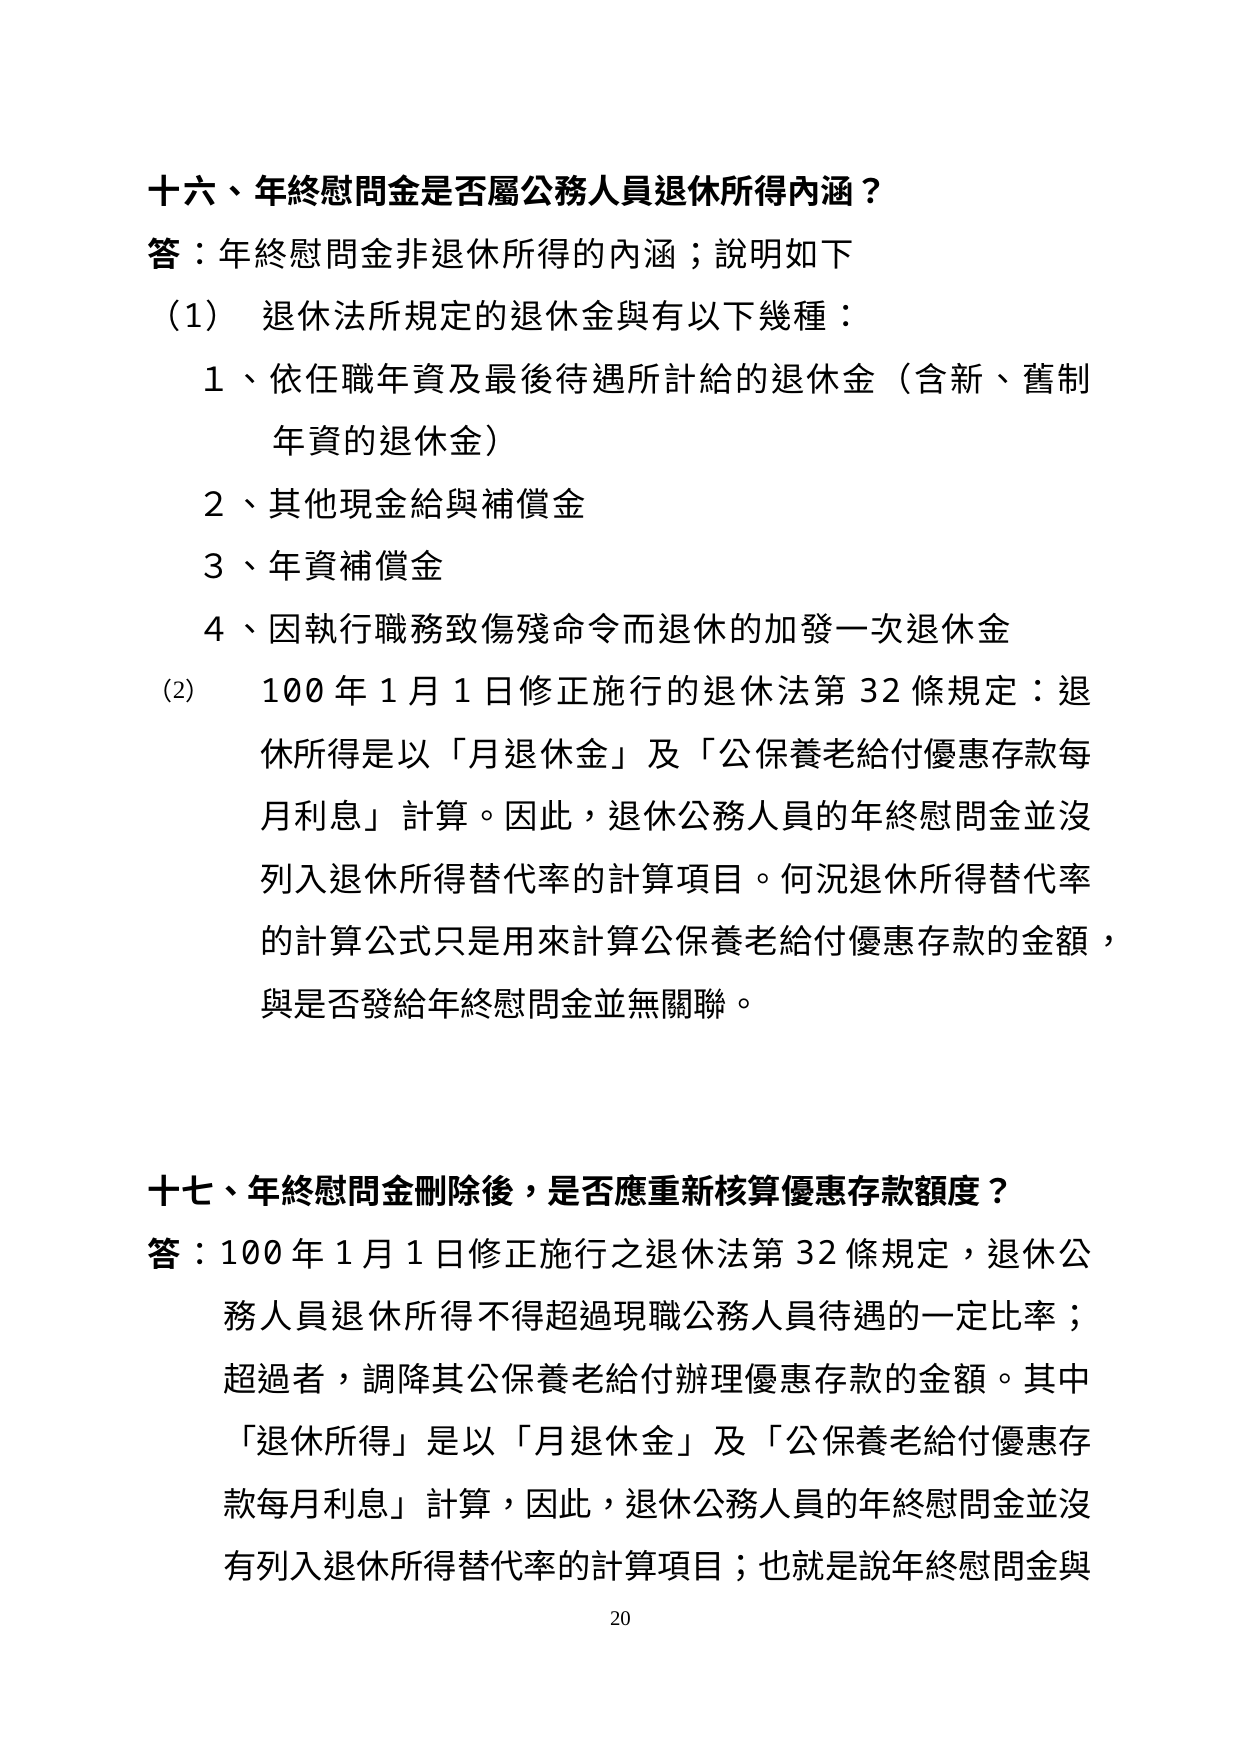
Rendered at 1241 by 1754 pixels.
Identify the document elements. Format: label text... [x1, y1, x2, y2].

list 退休法所規定的退休金與有以下幾種： [148, 273, 1092, 335]
text ４、因執行職務致傷殘命令而退休的加發一次退休金 [198, 585, 1092, 648]
text 答：100年1月1日修正施行之退休法第32條規定，退休公務人員退休所得不得超過現職公務人員待遇的一定比率；超過者，調降其公保養老給付辦理優惠存款的金額。其中「退休所得」是以「月退休金」及「公保養老給付優惠存款每月利息」計算，因此，退休公務人員的年終慰問金並沒有列入退休所得替代率的計算項目；也就是說年終慰問金與 [148, 1210, 1092, 1585]
text ３、年資補償金 [198, 523, 1092, 585]
text 十六、年終慰問金是否屬公務人員退休所得內涵？ [148, 148, 1092, 210]
text 十七、年終慰問金刪除後，是否應重新核算優惠存款額度？ [148, 1148, 1092, 1210]
text ２、其他現金給與補償金 [198, 460, 1092, 523]
text 答：年終慰問金非退休所得的內涵；說明如下 [148, 210, 1092, 273]
list 100年1月1日修正施行的退休法第32條規定：退休所得是以「月退休金」及「公保養老給付優惠存款每月利息」計算。因此，退休公務人員的年終慰問金並沒列入退休所得替代率的計算項目。何況退休所得替代率的計算公式只是用來計算公保養老給付優惠存款的金額，與是否發給年終慰問金並無關聯。 [148, 648, 1092, 1023]
text １、依任職年資及最後待遇所計給的退休金（含新、舊制年資的退休金） [198, 335, 1092, 460]
